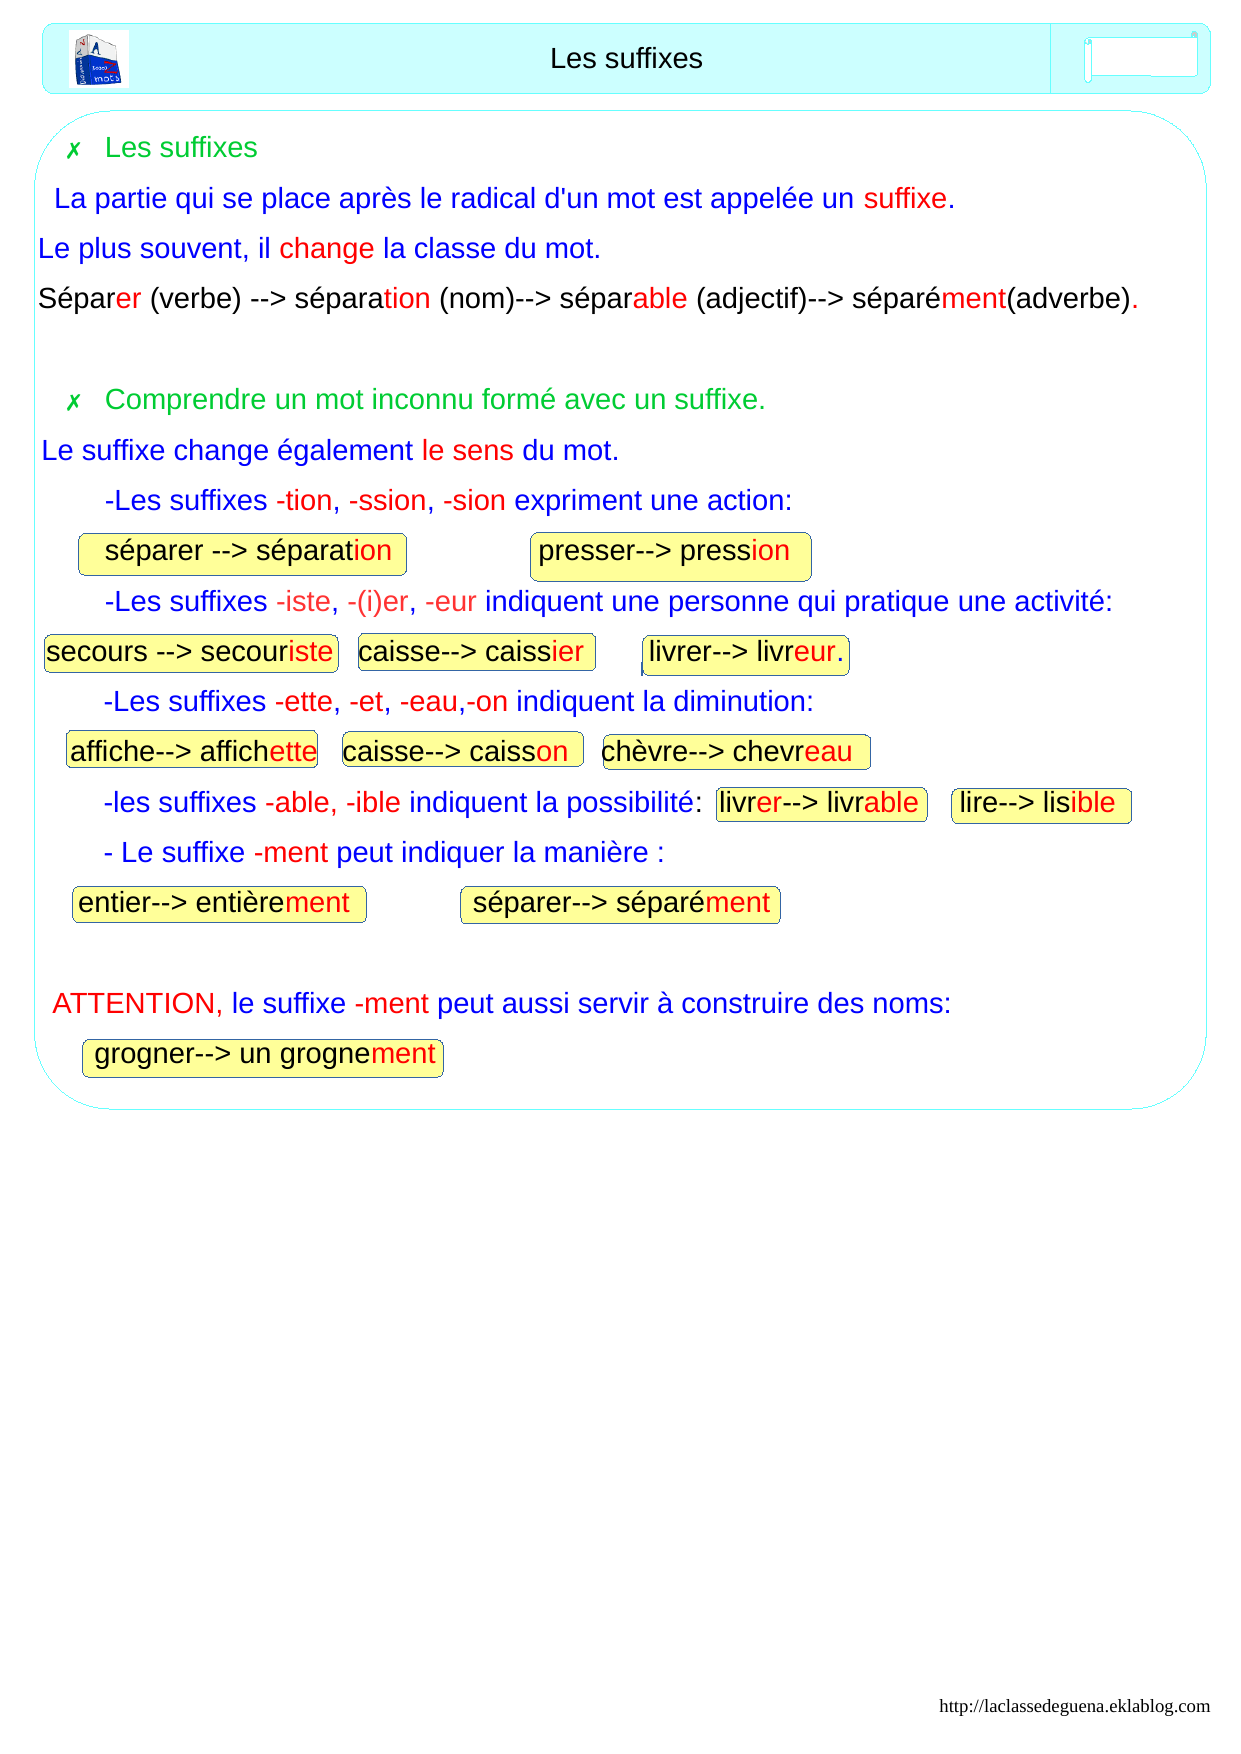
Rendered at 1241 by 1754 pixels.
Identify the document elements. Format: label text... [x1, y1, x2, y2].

text -les suffixes -able, -ible indiquent la possibilité: livrer--> livrable lire--> lisible [35, 785, 1206, 818]
list [6, 433, 34, 466]
list Les suffixes [67, 130, 1211, 164]
text Séparer (verbe) --> séparation (nom)--> séparable (adjectif)--> séparément(adverbe). [35, 281, 1206, 315]
list -Les suffixes -tion, -ssion, -sion expriment une action: [67, 483, 1206, 516]
text ATTENTION, le suffixe -ment peut aussi servir à construire des noms: [35, 986, 1206, 1019]
text secours --> secouriste caisse--> caissier livrer--> livreur. [594, 634, 1206, 667]
text grogner--> un grognement [29, 1036, 1211, 1070]
text - Le suffixe -ment peut indiquer la manière : [35, 835, 1206, 869]
list Comprendre un mot inconnu formé avec un suffixe. [67, 382, 1206, 416]
text affiche--> affichette caisse--> caisson chèvre--> chevreau [866, 734, 1206, 768]
text entier--> entièrement séparer--> séparément [35, 885, 1206, 919]
list séparer --> séparation presser--> pression [809, 533, 1206, 567]
text Le plus souvent, il change la classe du mot. [35, 231, 1206, 264]
text affiche--> affichette caisse--> caisson chèvre--> chevreau [315, 734, 608, 768]
text La partie qui se place après le radical d'un mot est appelée un suffixe. [35, 181, 1211, 214]
list séparer --> séparation presser--> pression [404, 533, 533, 567]
list -Les suffixes -iste, -(i)er, -eur indiquent une personne qui pratique une activité: [67, 583, 1206, 617]
list Le suffixe change également le sens du mot. [35, 433, 1206, 466]
text -Les suffixes -ette, -et, -eau,-on indiquent la diminution: [35, 684, 1206, 718]
picture [69, 30, 129, 88]
